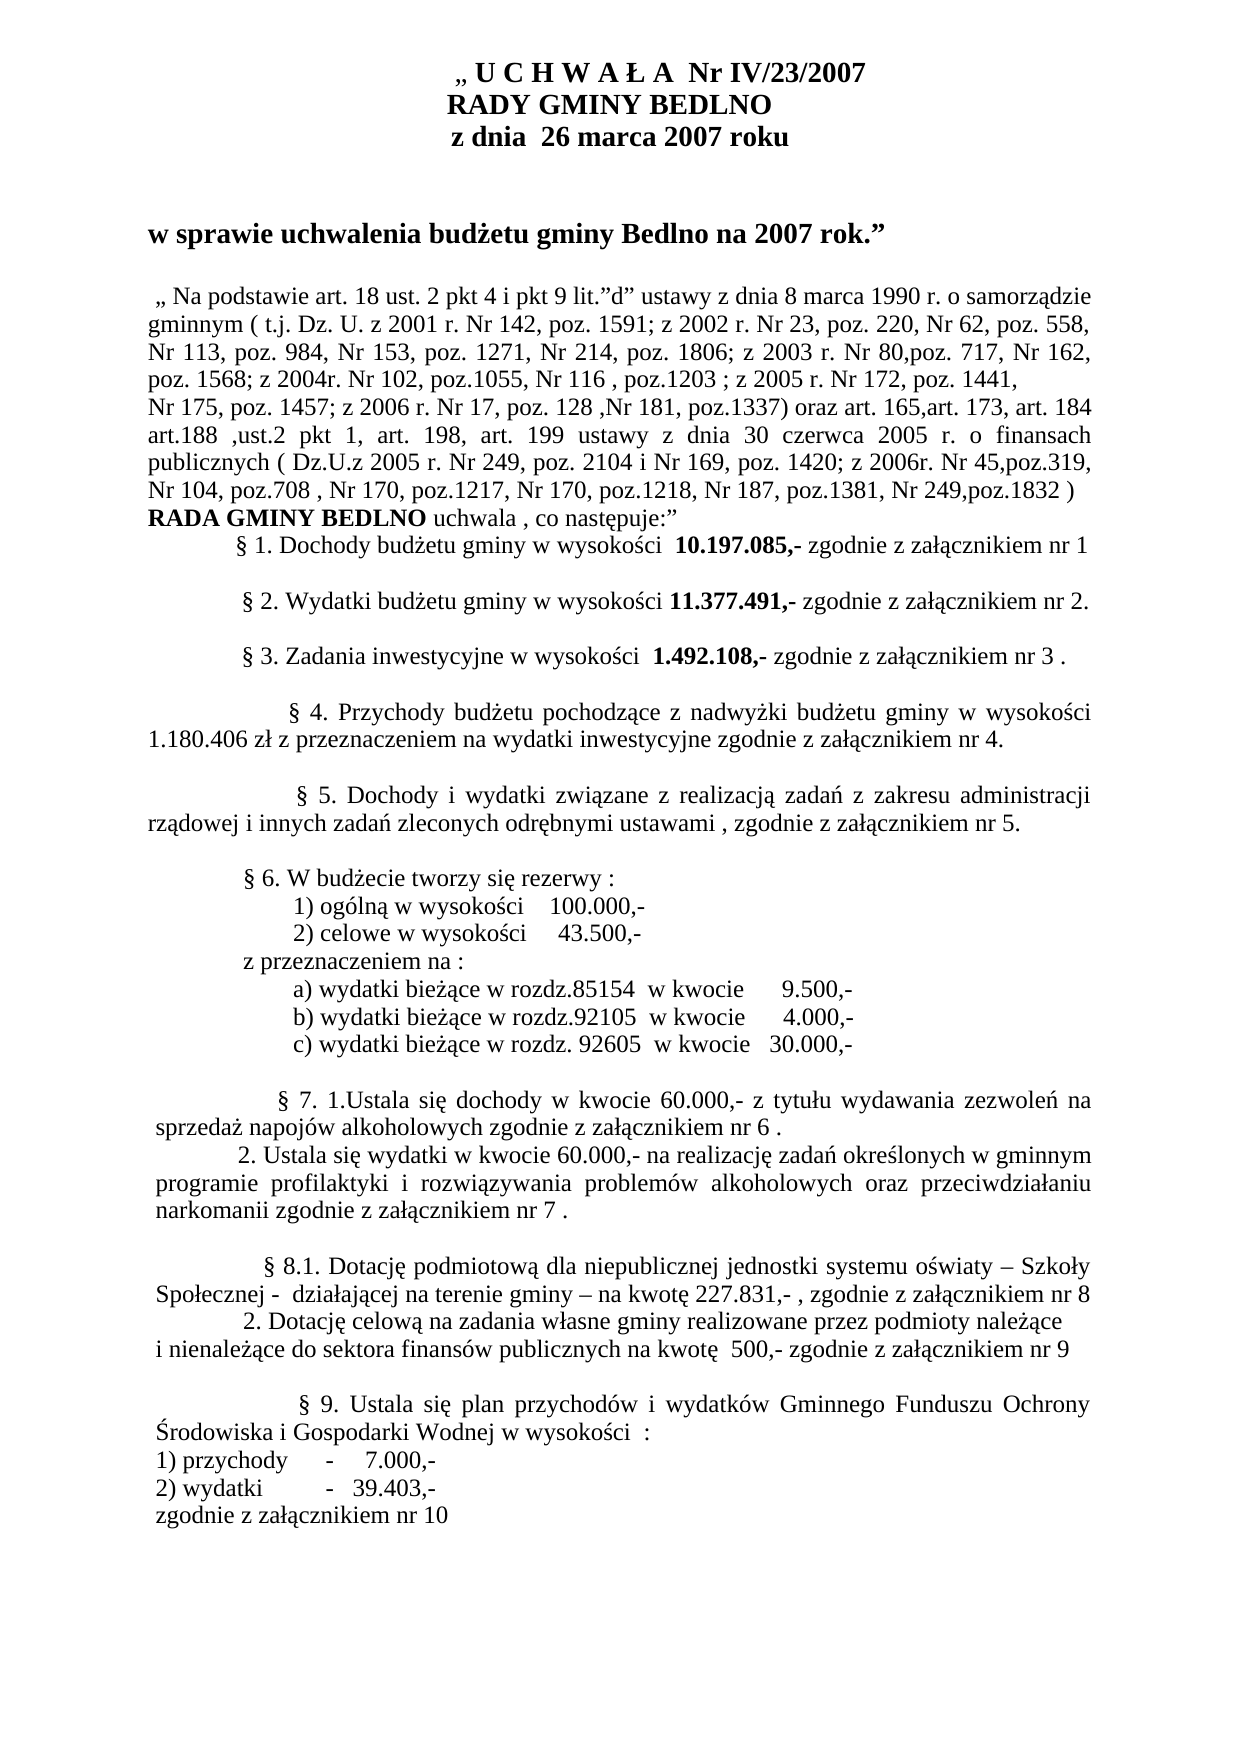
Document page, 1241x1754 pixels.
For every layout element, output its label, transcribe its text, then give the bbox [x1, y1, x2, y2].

text 1) ogólną w wysokości 100.000,- [155, 892, 1092, 919]
text 2. Ustala się wydatki w kwocie 60.000,- na realizację zadań określonych w gminnym programie profilaktyki i rozwiązywania problemów alkoholowych oraz przeciwdziałaniu narkomanii zgodnie z załącznikiem nr 7 . [155, 1141, 1092, 1224]
text „ Na podstawie art. 18 ust. 2 pkt 4 i pkt 9 lit.”d” ustawy z dnia 8 marca 1990 r. o samorządzie gminnym ( t.j. Dz. U. z 2001 r. Nr 142, poz. 1591; z 2002 r. Nr 23, poz. 220, Nr 62, poz. 558, Nr 113, poz. 984, Nr 153, poz. 1271, Nr 214, poz. 1806; z 2003 r. Nr 80,poz. 717, Nr 162, poz. 1568; z 2004r. Nr 102, poz.1055, Nr 116 , poz.1203 ; z 2005 r. Nr 172, poz. 1441, [148, 282, 1092, 393]
text § 8.1. Dotację podmiotową dla niepublicznej jednostki systemu oświaty – Szkoły Społecznej - działającej na terenie gminy – na kwotę 227.831,- , zgodnie z załącznikiem nr 8 [155, 1252, 1092, 1307]
text w sprawie uchwalenia budżetu gminy Bedlno na 2007 rok.” [148, 218, 1092, 250]
text § 9. Ustala się plan przychodów i wydatków Gminnego Funduszu Ochrony Środowiska i Gospodarki Wodnej w wysokości : [155, 1391, 1092, 1446]
text 2. Dotację celową na zadania własne gminy realizowane przez podmioty należące [155, 1307, 1092, 1335]
text zgodnie z załącznikiem nr 10 [155, 1501, 1092, 1529]
text i nienależące do sektora finansów publicznych na kwotę 500,- zgodnie z załącznikiem nr 9 [155, 1335, 1092, 1363]
text 1) przychody - 7.000,- [155, 1446, 1092, 1474]
text 2) wydatki - 39.403,- [155, 1474, 1092, 1501]
text § 2. Wydatki budżetu gminy w wysokości 11.377.491,- zgodnie z załącznikiem nr 2. [148, 587, 1092, 615]
text Nr 175, poz. 1457; z 2006 r. Nr 17, poz. 128 ,Nr 181, poz.1337) oraz art. 165,art. 173, art. 184 art.188 ,ust.2 pkt 1, art. 198, art. 199 ustawy z dnia 30 czerwca 2005 r. o finansach publicznych ( Dz.U.z 2005 r. Nr 249, poz. 2104 i Nr 169, poz. 1420; z 2006r. Nr 45,poz.319, Nr 104, poz.708 , Nr 170, poz.1217, Nr 170, poz.1218, Nr 187, poz.1381, Nr 249,poz.1832 ) [148, 393, 1092, 504]
text § 6. W budżecie tworzy się rezerwy : [155, 864, 1092, 892]
text § 7. 1.Ustala się dochody w kwocie 60.000,- z tytułu wydawania zezwoleń na sprzedaż napojów alkoholowych zgodnie z załącznikiem nr 6 . [155, 1086, 1092, 1141]
text z dnia 26 marca 2007 roku [148, 121, 1092, 153]
text RADA GMINY BEDLNO uchwala , co następuje:” [148, 504, 1092, 532]
text a) wydatki bieżące w rozdz.85154 w kwocie 9.500,- [155, 975, 1092, 1003]
text § 5. Dochody i wydatki związane z realizacją zadań z zakresu administracji rządowej i innych zadań zleconych odrębnymi ustawami , zgodnie z załącznikiem nr 5. [148, 781, 1092, 836]
text z przeznaczeniem na : [155, 947, 1092, 975]
text „ U C H W A Ł A Nr IV/23/2007 [148, 56, 1092, 88]
text RADY GMINY BEDLNO [148, 88, 1092, 121]
text § 4. Przychody budżetu pochodzące z nadwyżki budżetu gminy w wysokości 1.180.406 zł z przeznaczeniem na wydatki inwestycyjne zgodnie z załącznikiem nr 4. [148, 698, 1092, 753]
text c) wydatki bieżące w rozdz. 92605 w kwocie 30.000,- [155, 1030, 1092, 1058]
text b) wydatki bieżące w rozdz.92105 w kwocie 4.000,- [155, 1003, 1092, 1030]
text 2) celowe w wysokości 43.500,- [155, 919, 1092, 947]
text § 1. Dochody budżetu gminy w wysokości 10.197.085,- zgodnie z załącznikiem nr 1 [148, 532, 1092, 559]
text § 3. Zadania inwestycyjne w wysokości 1.492.108,- zgodnie z załącznikiem nr 3 . [148, 642, 1092, 670]
